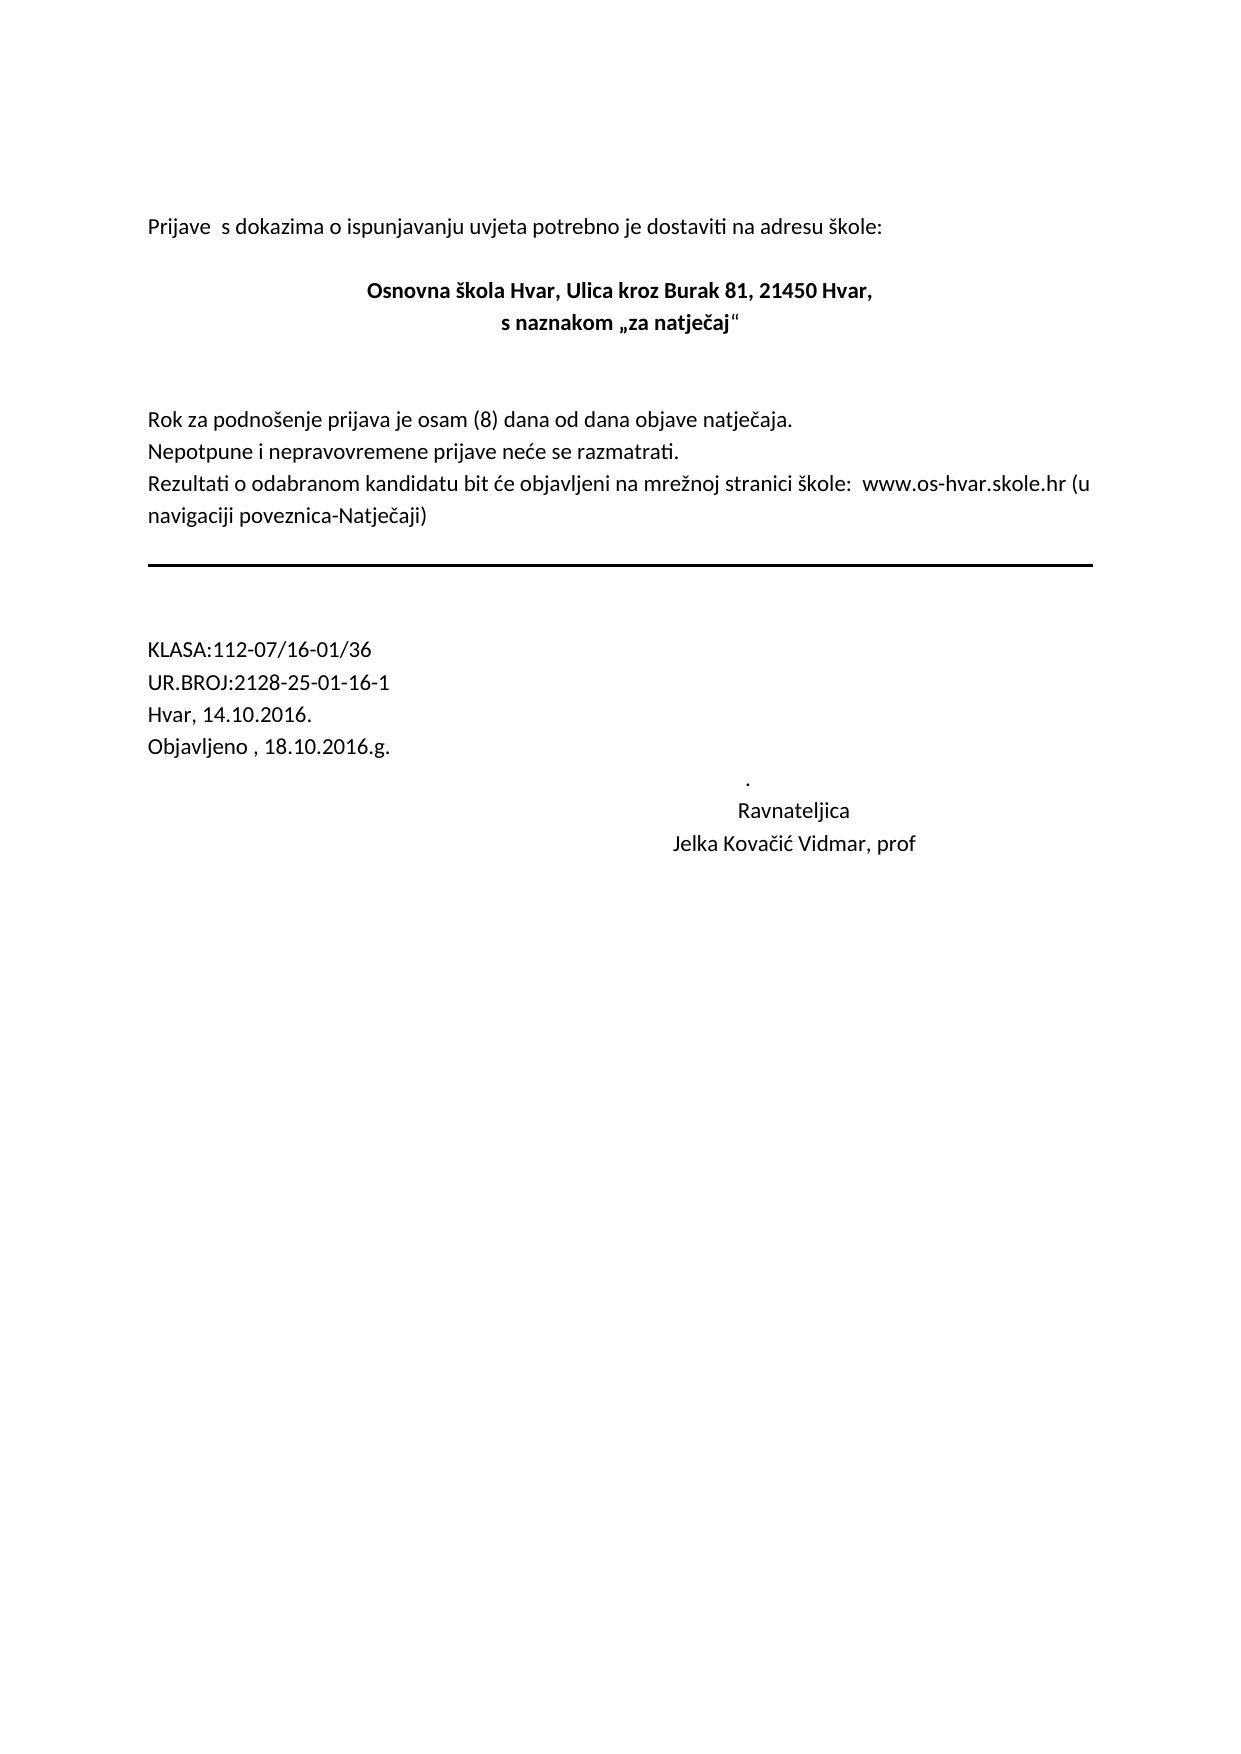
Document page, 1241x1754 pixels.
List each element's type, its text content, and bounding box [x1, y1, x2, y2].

text Prijave s dokazima o ispunjavanju uvjeta potrebno je dostaviti na adresu škole: [148, 212, 1093, 240]
text Jelka Kovačić Vidmar, prof [148, 829, 1093, 857]
text Osnovna škola Hvar, Ulica kroz Burak 81, 21450 Hvar, [148, 276, 1093, 304]
text Nepotpune i nepravovremene prijave neće se razmatrati. [148, 437, 1093, 465]
text Rok za podnošenje prijava je osam (8) dana od dana objave natječaja. [148, 405, 1093, 433]
text Ravnateljica [148, 797, 1093, 824]
text Hvar, 14.10.2016. [148, 700, 1093, 728]
text KLASA:112-07/16-01/36 [148, 636, 1093, 664]
text UR.BROJ:2128-25-01-16-1 [148, 668, 1093, 696]
text . [148, 764, 1093, 792]
text Objavljeno , 18.10.2016.g. [148, 732, 1093, 760]
text s naznakom „za natječaj“ [148, 308, 1093, 337]
text Rezultati o odabranom kandidatu bit će objavljeni na mrežnoj stranici škole: www.os-hvar.skole.hr (u navigaciji poveznica-Natječaji) [148, 469, 1093, 530]
